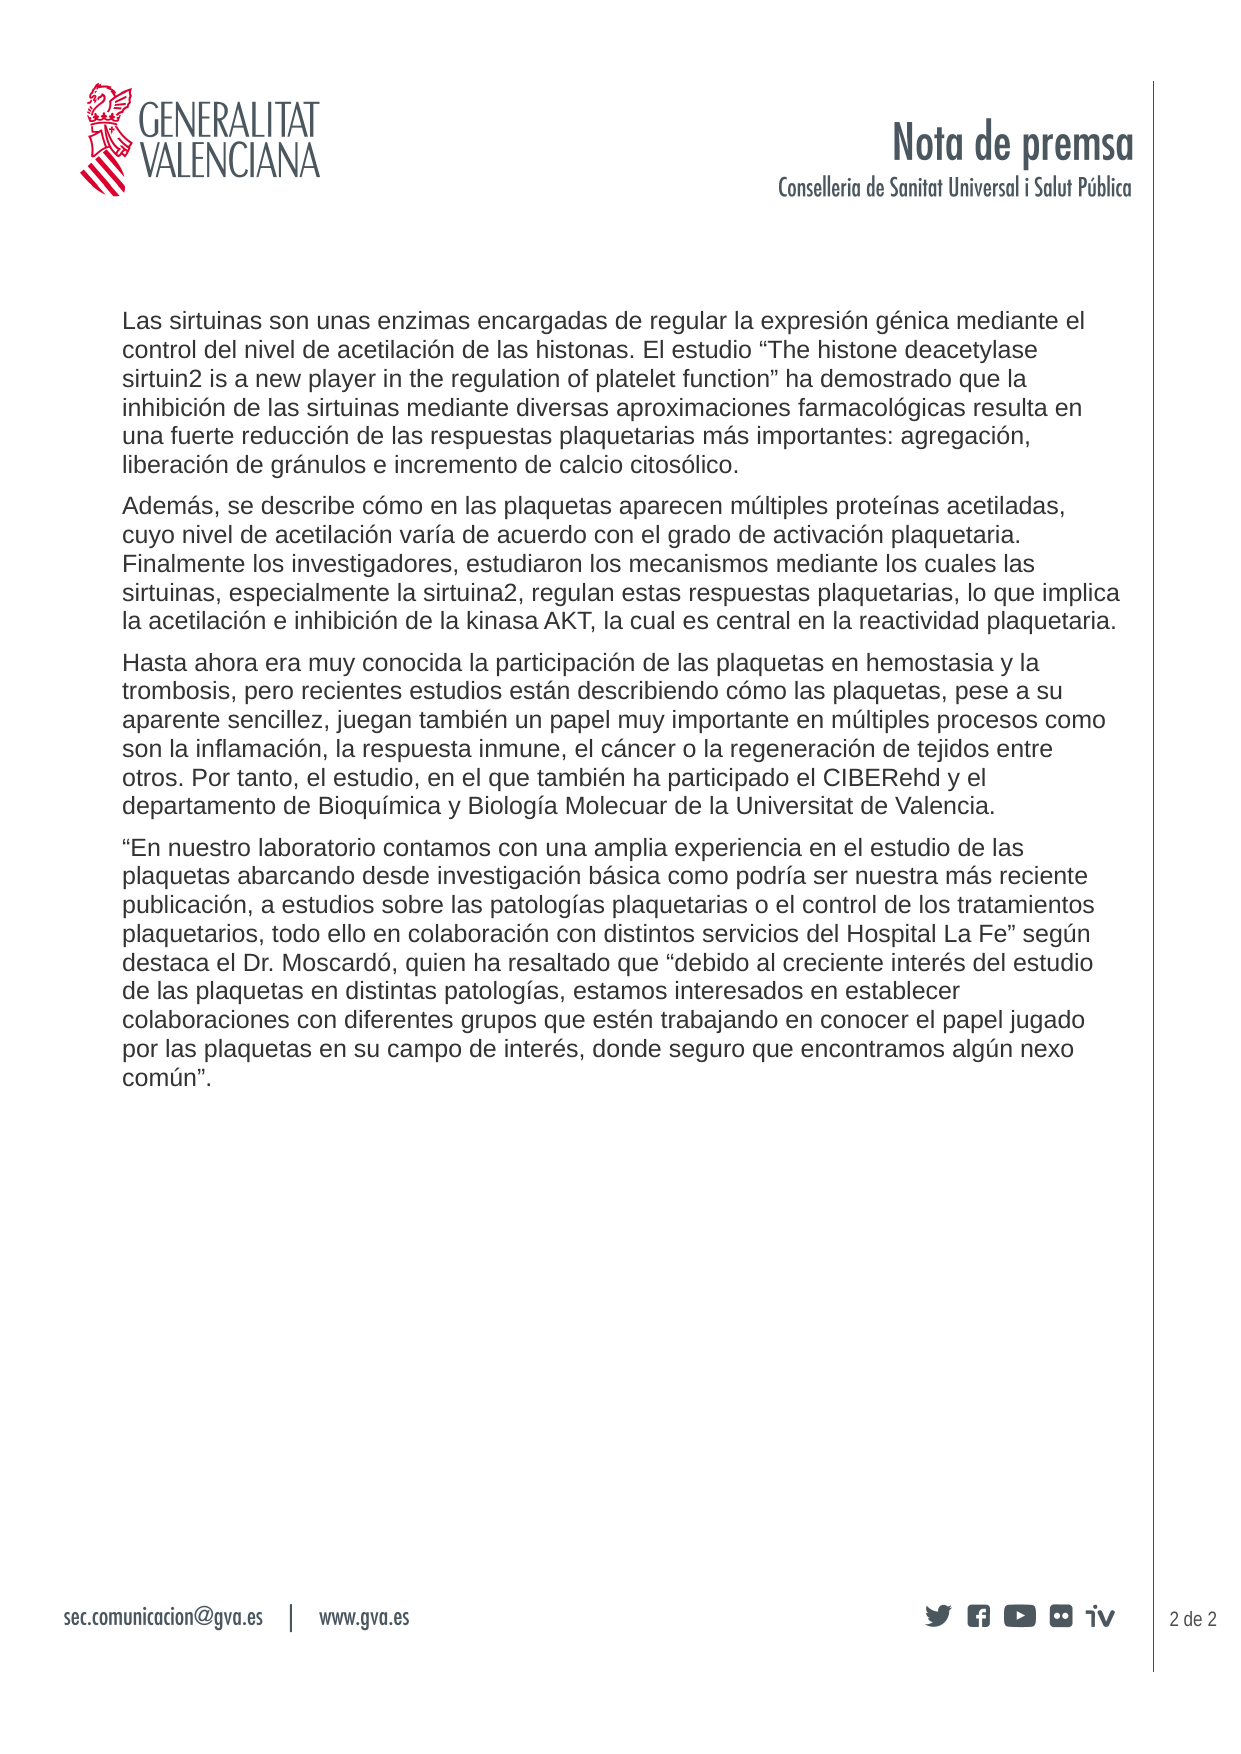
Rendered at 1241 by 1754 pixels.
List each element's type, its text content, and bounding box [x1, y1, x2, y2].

picture [0, 0, 1241, 278]
text “En nuestro laboratorio contamos con una amplia experiencia en el estudio de las plaquetas abarcando desde investigación básica como podría ser nuestra más reciente publicación, a estudios sobre las patologías plaquetarias o el control de los tratamientos plaquetarios, todo ello en colaboración con distintos servicios del Hospital La Fe” según destaca el Dr. Moscardó, quien ha resaltado que “debido al creciente interés del estudio de las plaquetas en distintas patologías, estamos interesados en establecer colaboraciones con diferentes grupos que estén trabajando en conocer el papel jugado por las plaquetas en su campo de interés, donde seguro que encontramos algún nexo común”. [122, 832, 1123, 1091]
text Las sirtuinas son unas enzimas encargadas de regular la expresión génica mediante el control del nivel de acetilación de las histonas. El estudio “The histone deacetylase sirtuin2 is a new player in the regulation of platelet function” ha demostrado que la inhibición de las sirtuinas mediante diversas aproximaciones farmacológicas resulta en una fuerte reducción de las respuestas plaquetarias más importantes: agregación, liberación de gránulos e incremento de calcio citosólico. [122, 306, 1123, 479]
text Además, se describe cómo en las plaquetas aparecen múltiples proteínas acetiladas, cuyo nivel de acetilación varía de acuerdo con el grado de activación plaquetaria. Finalmente los investigadores, estudiaron los mecanismos mediante los cuales las sirtuinas, especialmente la sirtuina2, regulan estas respuestas plaquetarias, lo que implica la acetilación e inhibición de la kinasa AKT, la cual es central en la reactividad plaquetaria. [122, 491, 1123, 635]
picture [0, 1582, 1241, 1754]
text Hasta ahora era muy conocida la participación de las plaquetas en hemostasia y la trombosis, pero recientes estudios están describiendo cómo las plaquetas, pese a su aparente sencillez, juegan también un papel muy importante en múltiples procesos como son la inflamación, la respuesta inmune, el cáncer o la regeneración de tejidos entre otros. Por tanto, el estudio, en el que también ha participado el CIBERehd y el departamento de Bioquímica y Biología Molecuar de la Universitat de Valencia. [122, 647, 1123, 820]
